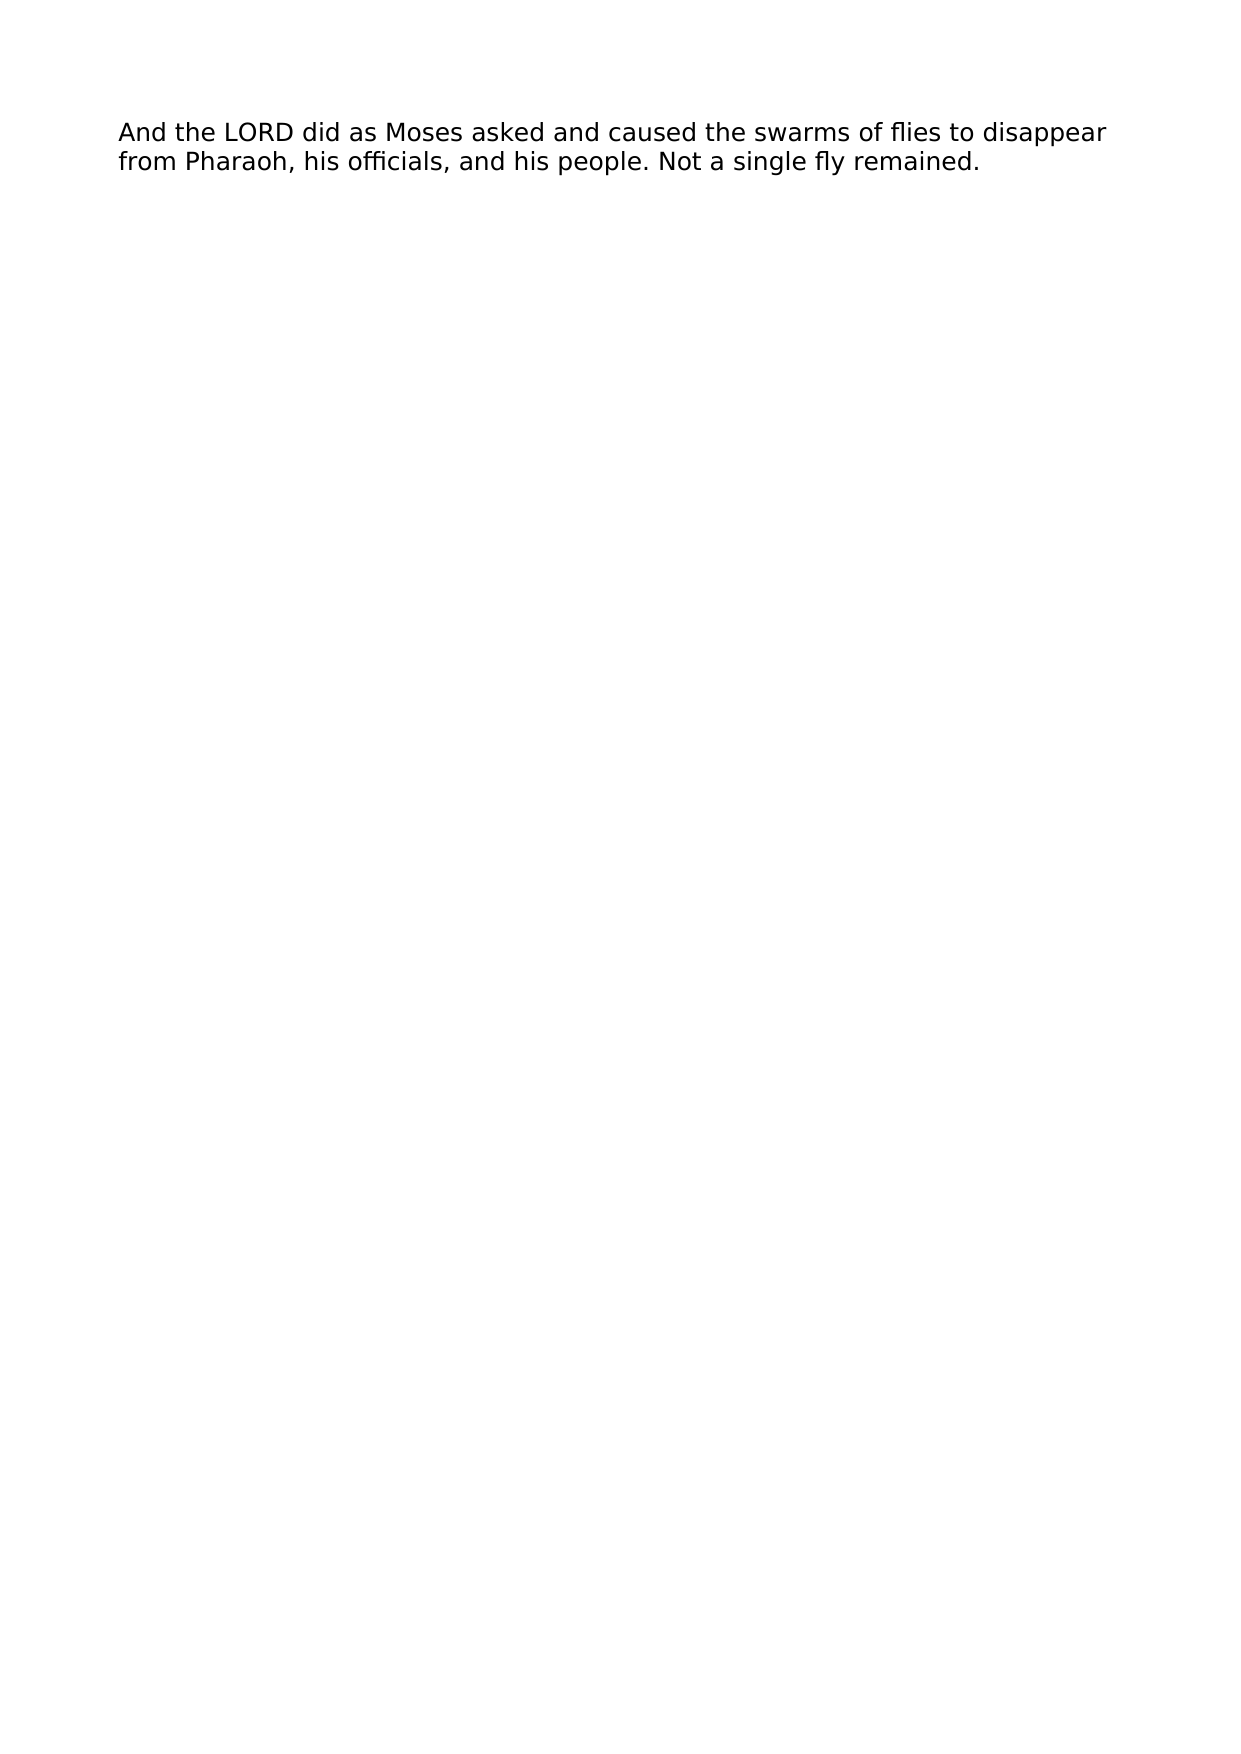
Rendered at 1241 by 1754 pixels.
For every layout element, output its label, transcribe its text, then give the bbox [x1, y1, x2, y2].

text And the LORD did as Moses asked and caused the swarms of flies to disappear from Pharaoh, his officials, and his people. Not a single fly remained. [118, 118, 1122, 176]
